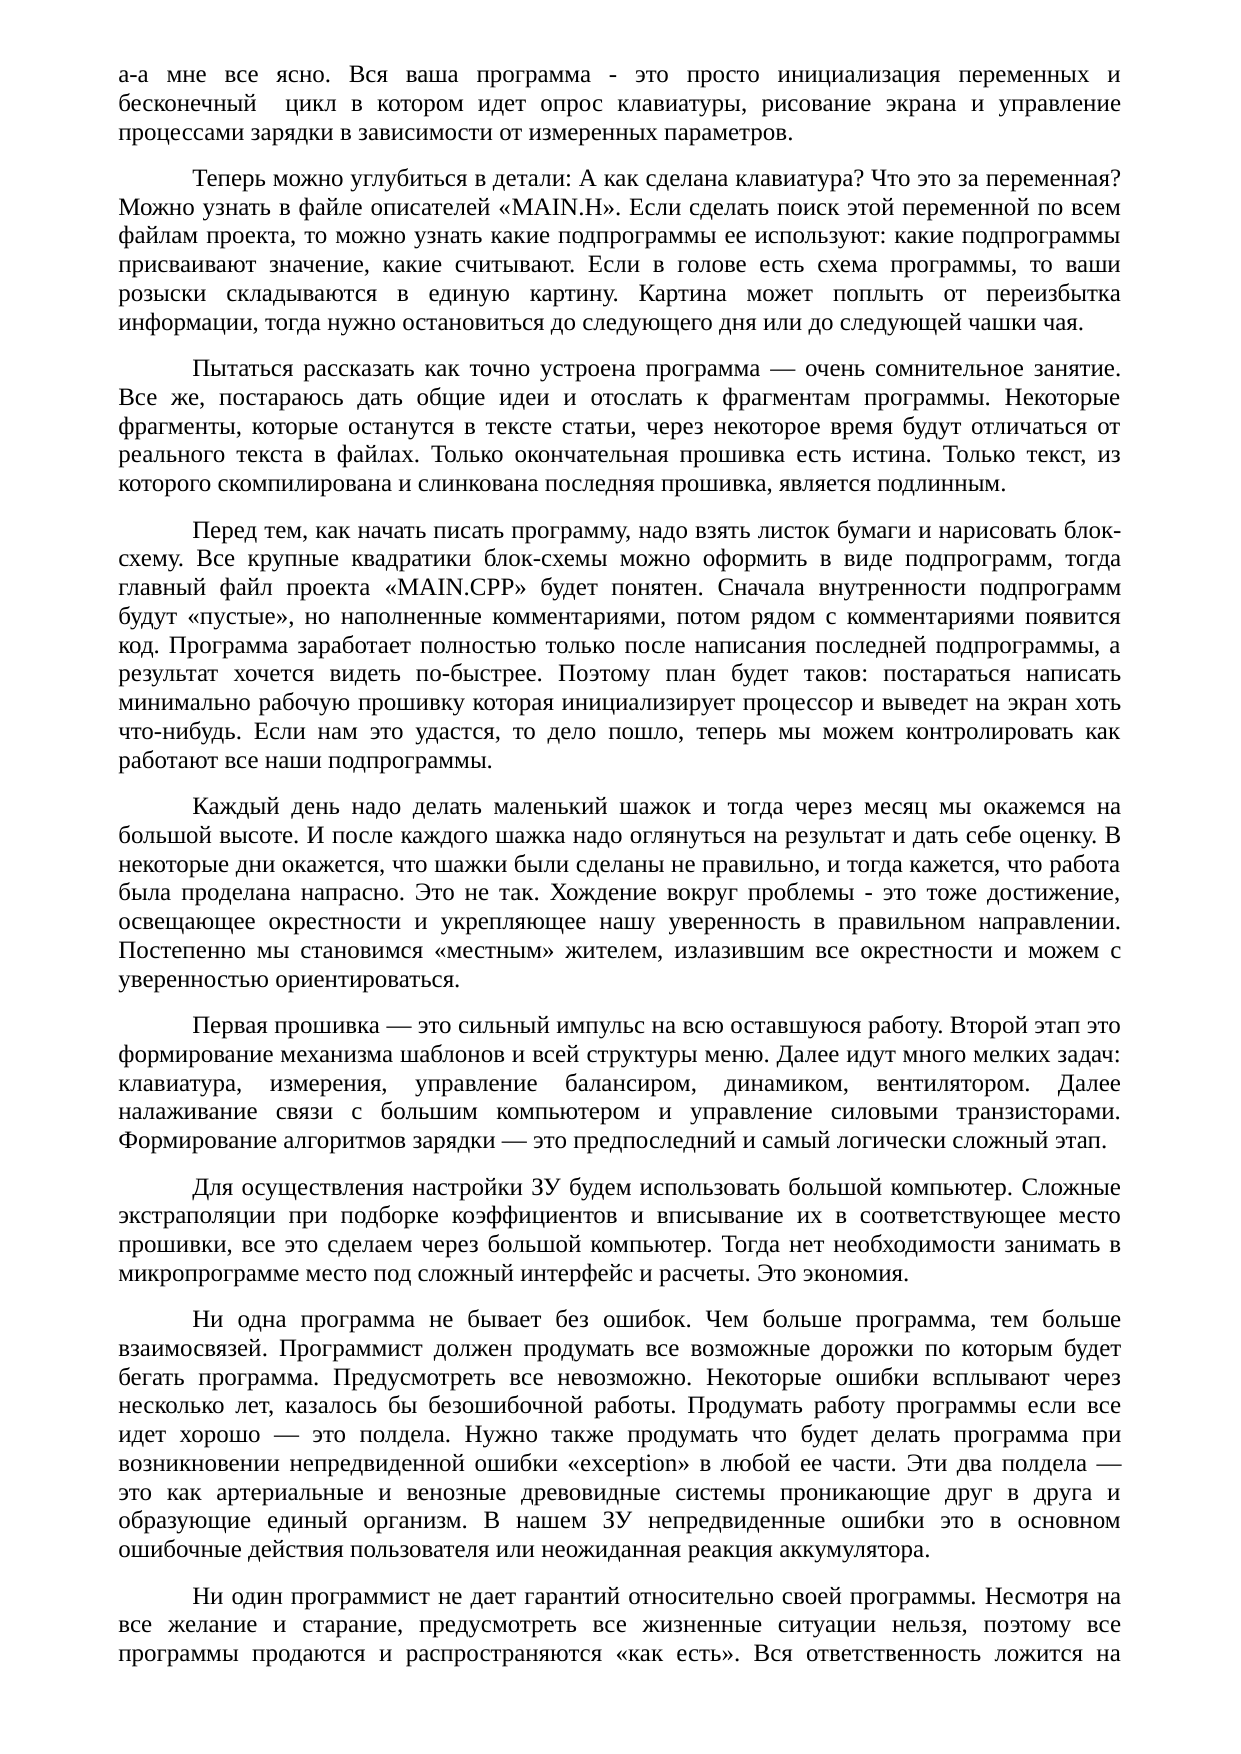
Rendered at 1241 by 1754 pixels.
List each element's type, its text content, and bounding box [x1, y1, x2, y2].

text Теперь можно углубиться в детали: А как сделана клавиатура? Что это за переменная? Можно узнать в файле описателей «MAIN.H». Если сделать поиск этой переменной по всем файлам проекта, то можно узнать какие подпрограммы ее используют: какие подпрограммы присваивают значение, какие считывают. Если в голове есть схема программы, то ваши розыски складываются в единую картину. Картина может поплыть от переизбытка информации, тогда нужно остановиться до следующего дня или до следующей чашки чая. [118, 163, 1122, 336]
text Первая прошивка — это сильный импульс на всю оставшуюся работу. Второй этап это формирование механизма шаблонов и всей структуры меню. Далее идут много мелких задач: клавиатура, измерения, управление балансиром, динамиком, вентилятором. Далее налаживание связи с большим компьютером и управление силовыми транзисторами. Формирование алгоритмов зарядки — это предпоследний и самый логически сложный этап. [118, 1010, 1122, 1154]
text Пытаться рассказать как точно устроена программа — очень сомнительное занятие. Все же, постараюсь дать общие идеи и отослать к фрагментам программы. Некоторые фрагменты, которые останутся в тексте статьи, через некоторое время будут отличаться от реального текста в файлах. Только окончательная прошивка есть истина. Только текст, из которого скомпилирована и слинкована последняя прошивка, является подлинным. [118, 353, 1122, 497]
text Перед тем, как начать писать программу, надо взять листок бумаги и нарисовать блок-схему. Все крупные квадратики блок-схемы можно оформить в виде подпрограмм, тогда главный файл проекта «MAIN.CPP» будет понятен. Сначала внутренности подпрограмм будут «пустые», но наполненные комментариями, потом рядом с комментариями появится код. Программа заработает полностью только после написания последней подпрограммы, а результат хочется видеть по-быстрее. Поэтому план будет таков: постараться написать минимально рабочую прошивку которая инициализирует процессор и выведет на экран хоть что-нибудь. Если нам это удастся, то дело пошло, теперь мы можем контролировать как работают все наши подпрограммы. [118, 515, 1122, 773]
text Для осуществления настройки ЗУ будем использовать большой компьютер. Сложные экстраполяции при подборке коэффициентов и вписывание их в соответствующее место прошивки, все это сделаем через большой компьютер. Тогда нет необходимости занимать в микропрограмме место под сложный интерфейс и расчеты. Это экономия. [118, 1172, 1122, 1287]
text а-а мне все ясно. Вся ваша программа - это просто инициализация переменных и бесконечный цикл в котором идет опрос клавиатуры, рисование экрана и управление процессами зарядки в зависимости от измеренных параметров. [118, 59, 1122, 145]
text Ни один программист не дает гарантий относительно своей программы. Несмотря на все желание и старание, предусмотреть все жизненные ситуации нельзя, поэтому все программы продаются и распространяются «как есть». Вся ответственность ложится на [118, 1581, 1122, 1667]
text Ни одна программа не бывает без ошибок. Чем больше программа, тем больше взаимосвязей. Программист должен продумать все возможные дорожки по которым будет бегать программа. Предусмотреть все невозможно. Некоторые ошибки всплывают через несколько лет, казалось бы безошибочной работы. Продумать работу программы если все идет хорошо — это полдела. Нужно также продумать что будет делать программа при возникновении непредвиденной ошибки «exception» в любой ее части. Эти два полдела — это как артериальные и венозные древовидные системы проникающие друг в друга и образующие единый организм. В нашем ЗУ непредвиденные ошибки это в основном ошибочные действия пользователя или неожиданная реакция аккумулятора. [118, 1304, 1122, 1563]
text Каждый день надо делать маленький шажок и тогда через месяц мы окажемся на большой высоте. И после каждого шажка надо оглянуться на результат и дать себе оценку. В некоторые дни окажется, что шажки были сделаны не правильно, и тогда кажется, что работа была проделана напрасно. Это не так. Хождение вокруг проблемы - это тоже достижение, освещающее окрестности и укрепляющее нашу уверенность в правильном направлении. Постепенно мы становимся «местным» жителем, излазившим все окрестности и можем с уверенностью ориентироваться. [118, 791, 1122, 992]
